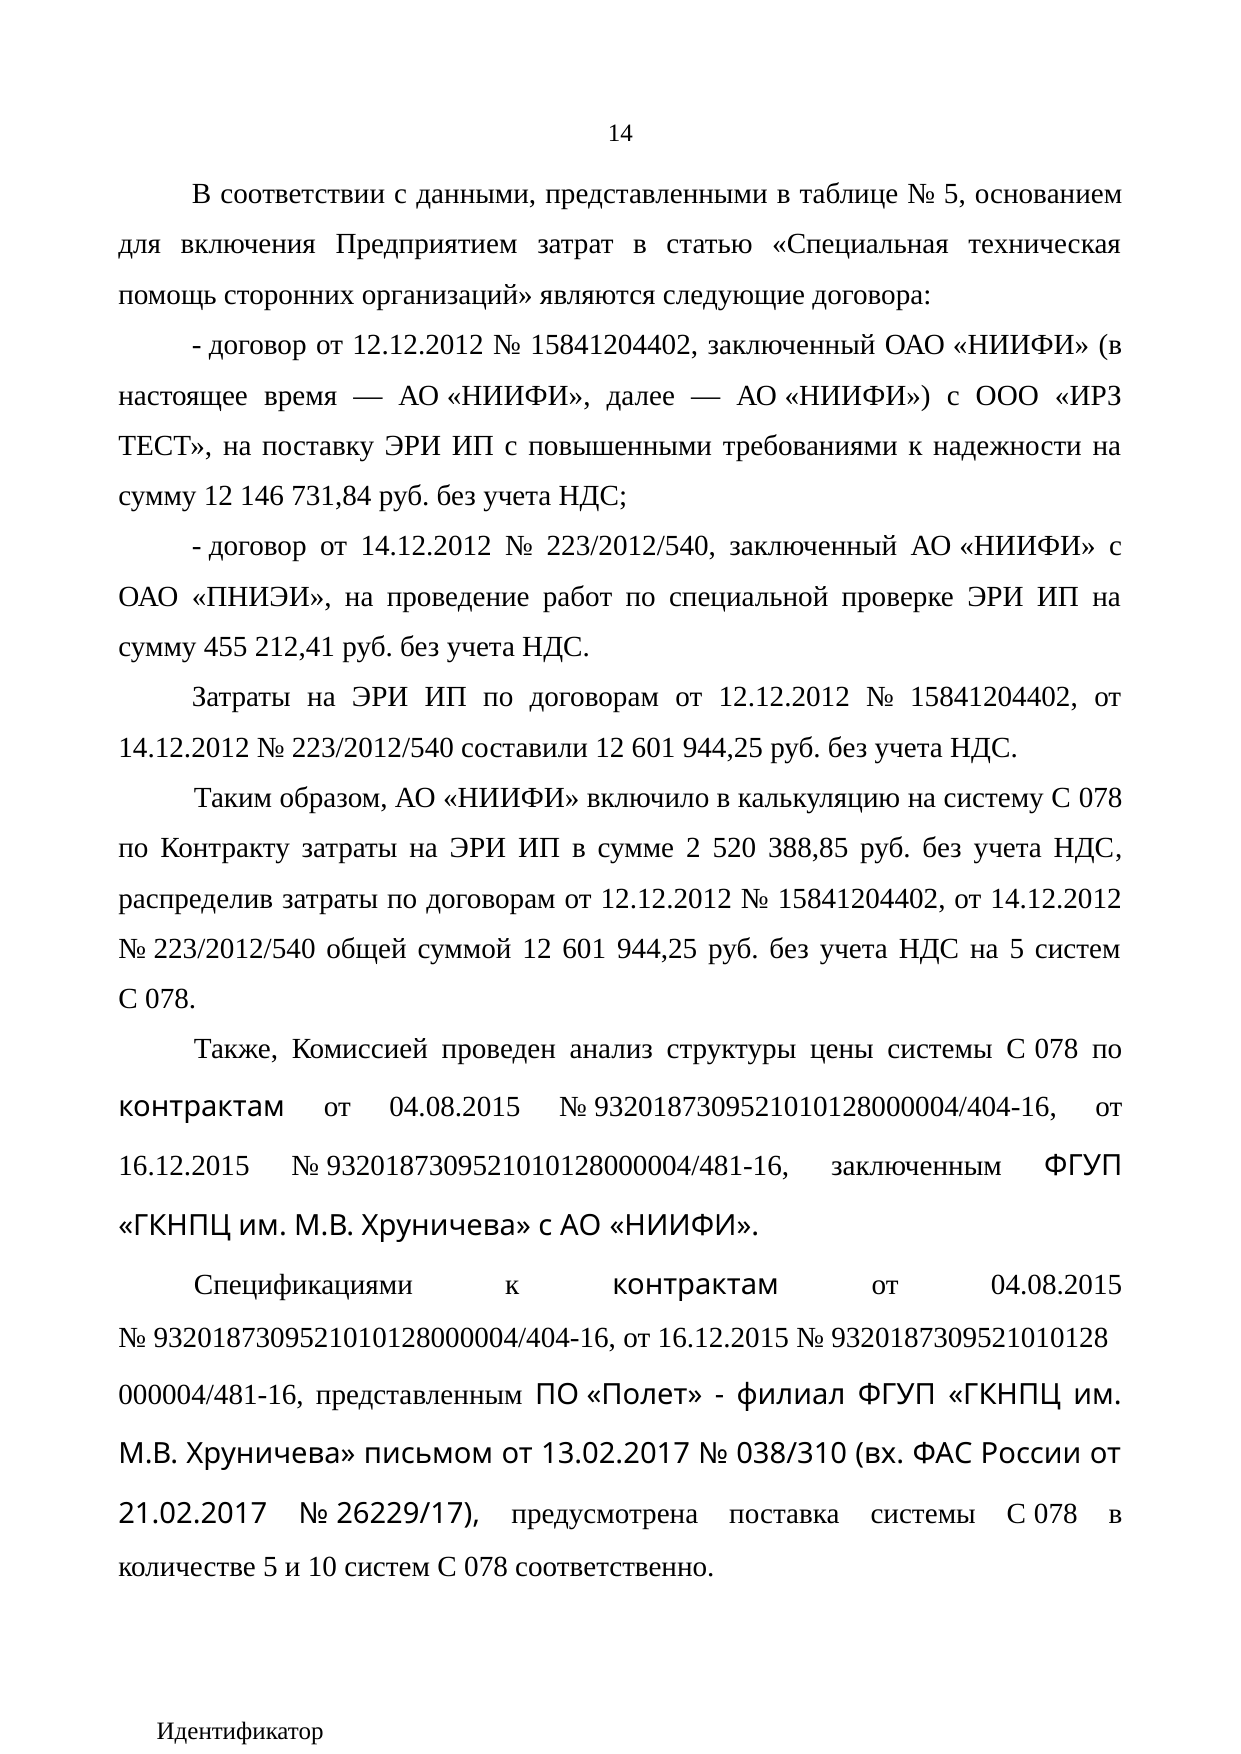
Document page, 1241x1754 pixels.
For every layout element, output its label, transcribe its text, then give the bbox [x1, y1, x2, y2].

text Также, Комиссией проведен анализ структуры цены системы С 078 по контрактам от 04.08.2015 № 9320187309521010128000004/404-16, от 16.12.2015 № 9320187309521010128000004/481-16, заключенным ФГУП «ГКНПЦ им. М.В. Хруничева» с АО «НИИФИ». [118, 1032, 1122, 1244]
text Спецификациями к контрактам от 04.08.2015 № 9320187309521010128000004/404-16, от 16.12.2015 № 9320187309521010128000004/481-16, представленным ПО «Полет» - филиал ФГУП «ГКНПЦ им. М.В. Хруничева» письмом от 13.02.2017 № 038/310 (вх. ФАС России от 21.02.2017 № 26229/17), предусмотрена поставка системы С 078 в количестве 5 и 10 систем С 078 соответственно. [118, 1263, 1122, 1582]
text - договор от 12.12.2012 № 15841204402, заключенный ОАО «НИИФИ» (в настоящее время — АО «НИИФИ», далее — АО «НИИФИ») с ООО «ИРЗ ТЕСТ», на поставку ЭРИ ИП с повышенными требованиями к надежности на сумму 12 146 731,84 руб. без учета НДС; [118, 327, 1122, 512]
text Таким образом, АО «НИИФИ» включило в калькуляцию на систему С 078 по Контракту затраты на ЭРИ ИП в сумме 2 520 388,85 руб. без учета НДС, распределив затраты по договорам от 12.12.2012 № 15841204402, от 14.12.2012 № 223/2012/540 общей суммой 12 601 944,25 руб. без учета НДС на 5 систем С 078. [118, 780, 1122, 1015]
text В соответствии с данными, представленными в таблице № 5, основанием для включения Предприятием затрат в статью «Специальная техническая помощь сторонних организаций» являются следующие договора: [118, 176, 1122, 311]
text - договор от 14.12.2012 № 223/2012/540, заключенный АО «НИИФИ» с ОАО «ПНИЭИ», на проведение работ по специальной проверке ЭРИ ИП на сумму 455 212,41 руб. без учета НДС. [118, 528, 1122, 663]
text Затраты на ЭРИ ИП по договорам от 12.12.2012 № 15841204402, от 14.12.2012 № 223/2012/540 составили 12 601 944,25 руб. без учета НДС. [118, 679, 1122, 763]
